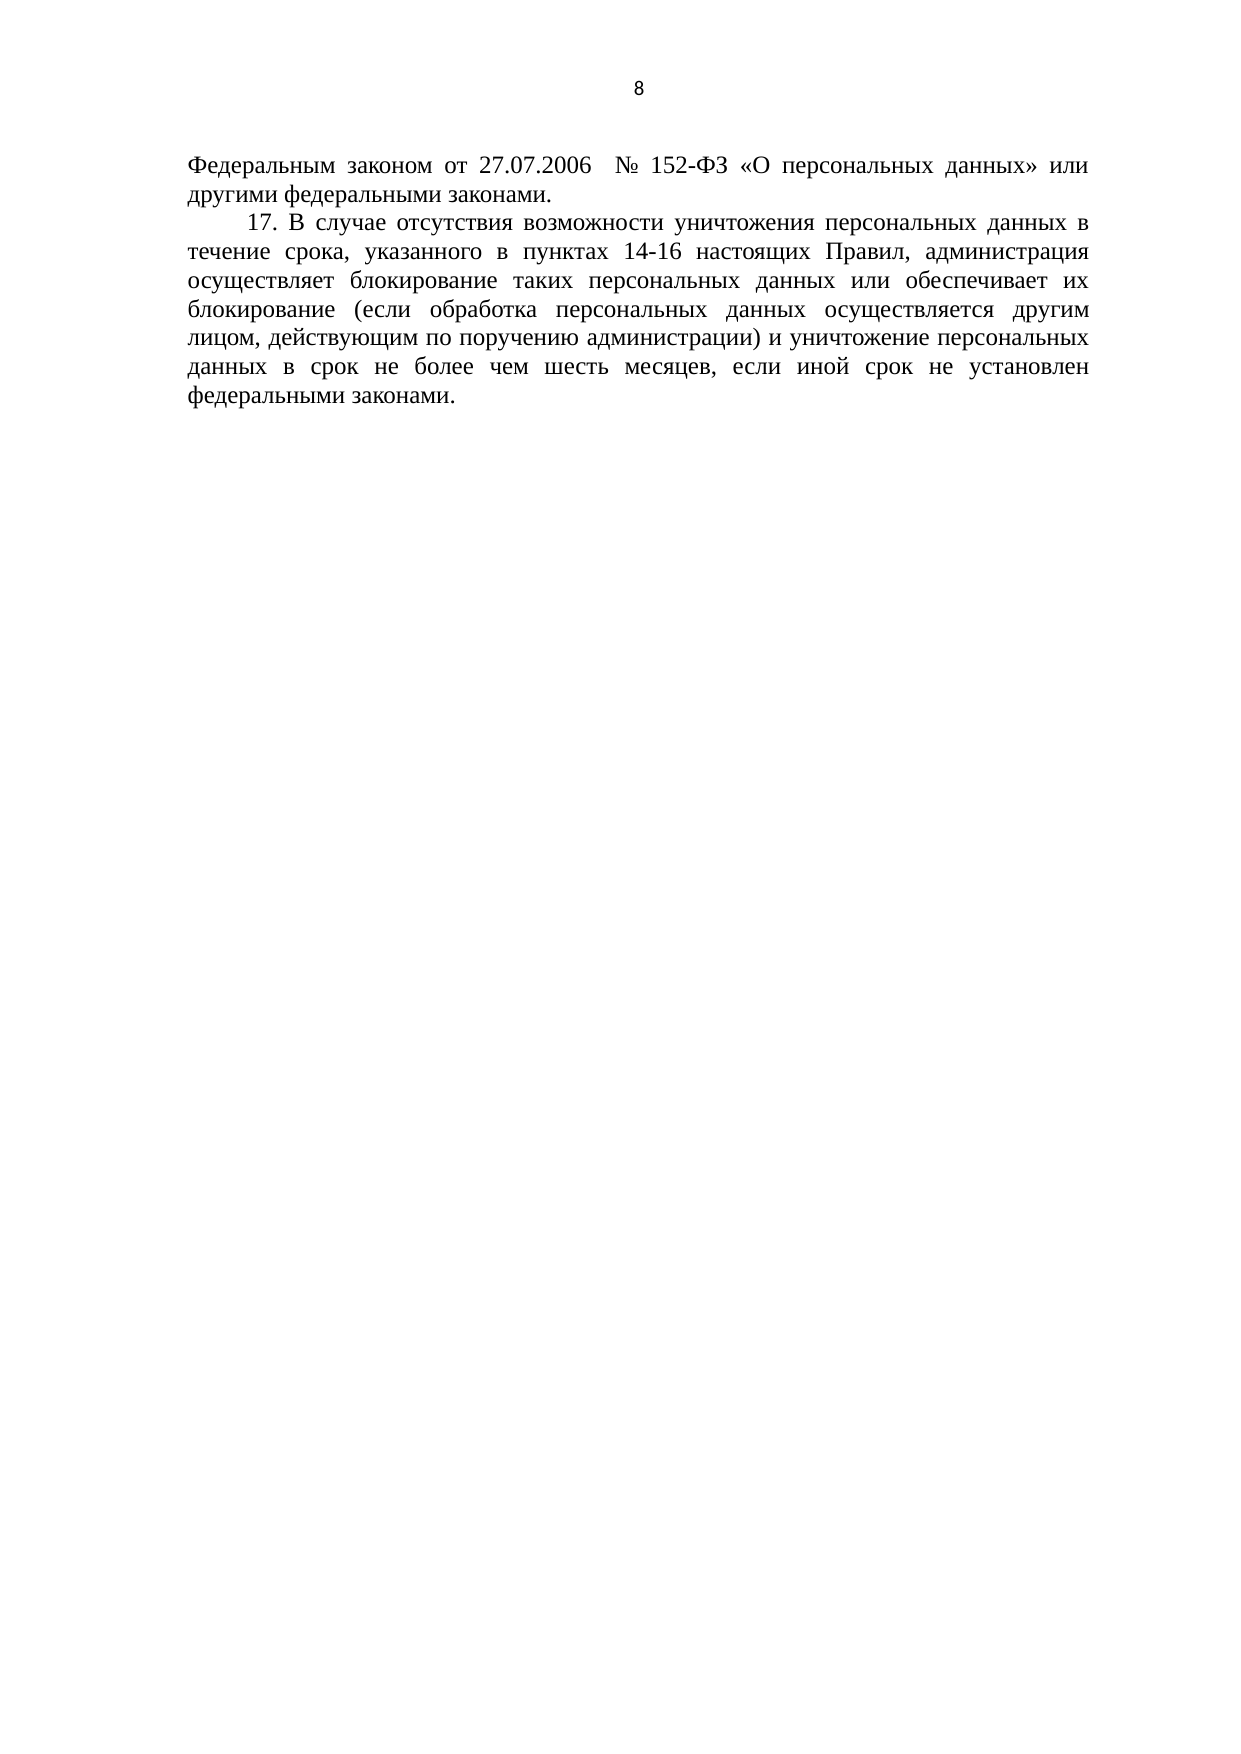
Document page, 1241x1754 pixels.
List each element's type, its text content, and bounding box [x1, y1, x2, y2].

text Федеральным законом от 27.07.2006 № 152-ФЗ «О персональных данных» или другими федеральными законами. [187, 150, 1090, 207]
text 17. В случае отсутствия возможности уничтожения персональных данных в течение срока, указанного в пунктах 14-16 настоящих Правил, администрация осуществляет блокирование таких персональных данных или обеспечивает их блокирование (если обработка персональных данных осуществляется другим лицом, действующим по поручению администрации) и уничтожение персональных данных в срок не более чем шесть месяцев, если иной срок не установлен федеральными законами. [187, 207, 1090, 409]
